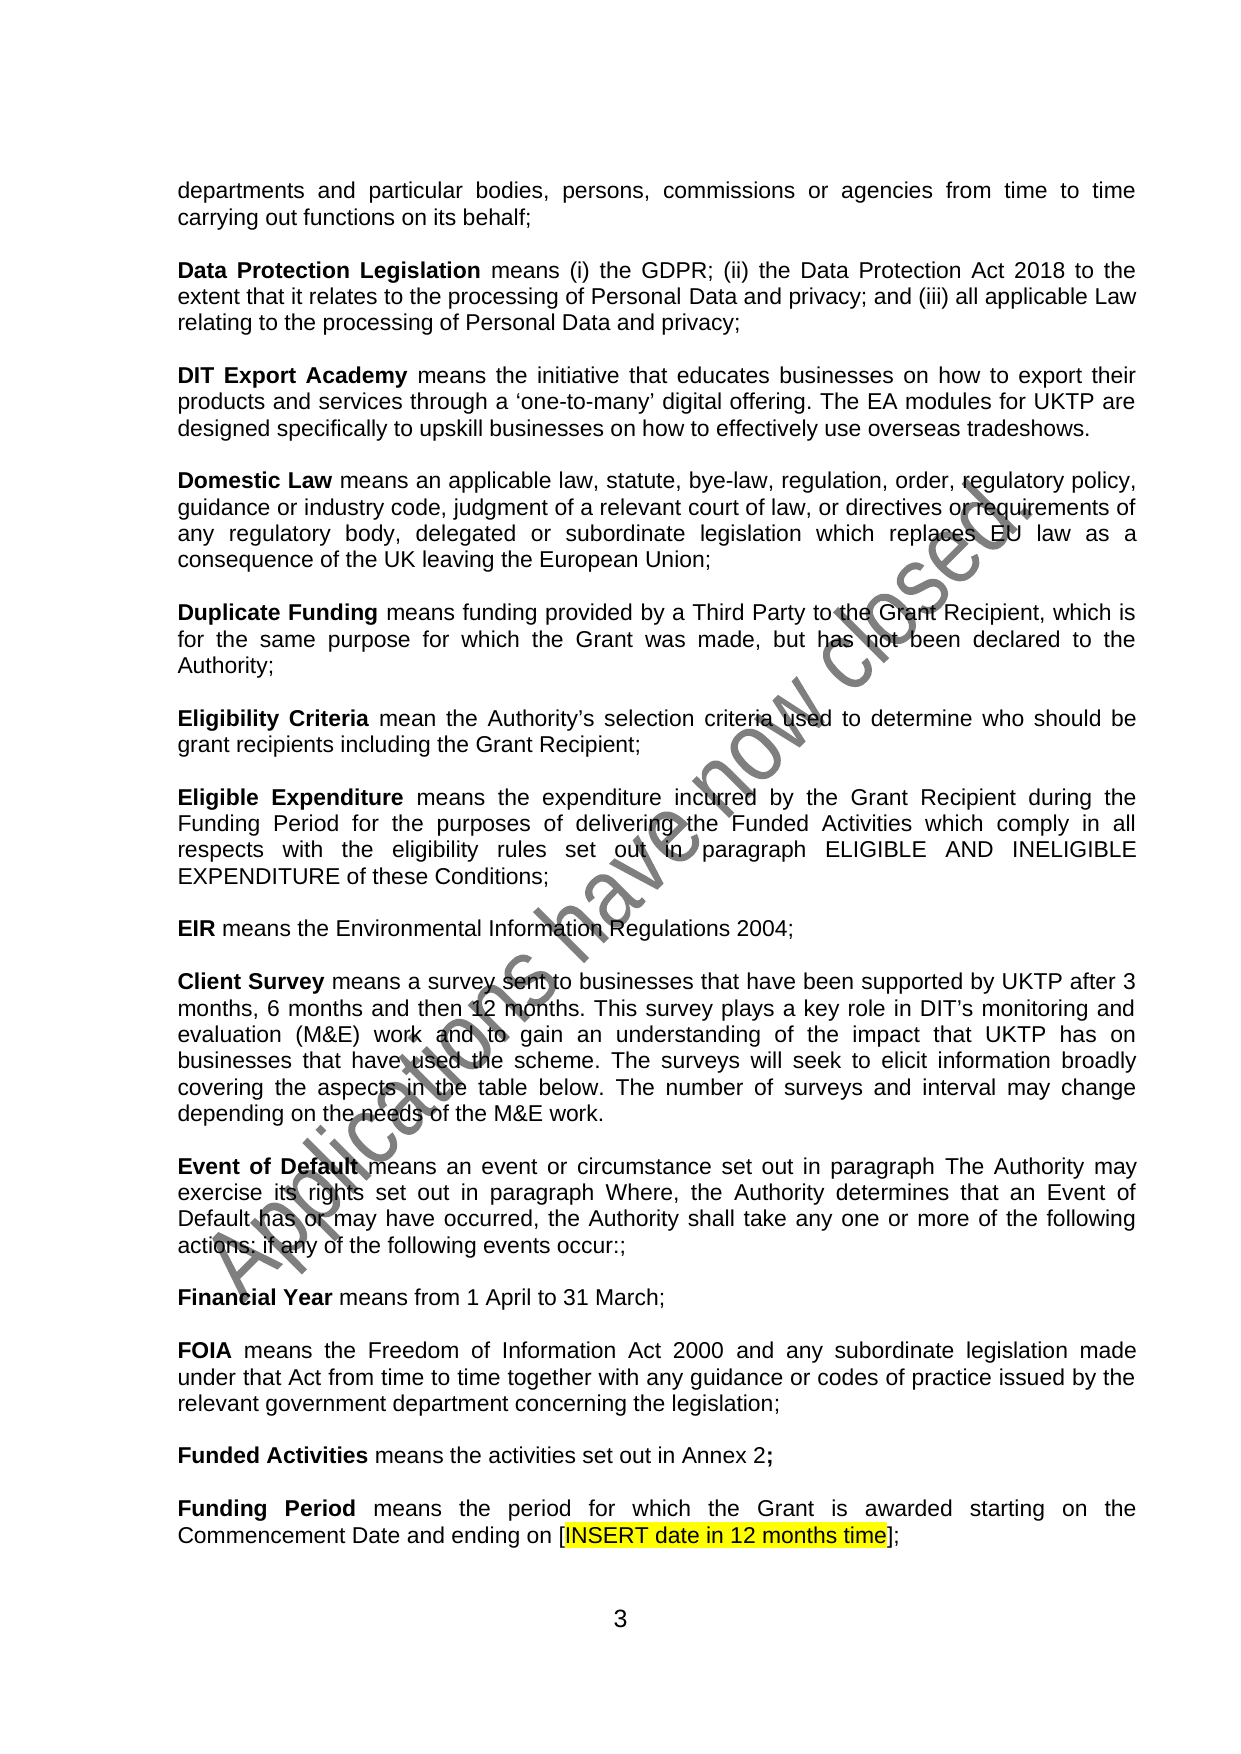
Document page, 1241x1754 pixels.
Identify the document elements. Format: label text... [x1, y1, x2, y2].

text Funded Activities means the activities set out in Annex 2; [177, 1442, 1137, 1469]
text Client Survey means a survey sent to businesses that have been supported by UKTP after 3 months, 6 months and then 12 months. This survey plays a key role in DIT’s monitoring and evaluation (M&E) work and to gain an understanding of the impact that UKTP has on businesses that have used the scheme. The surveys will seek to elicit information broadly covering the aspects in the table below. The number of surveys and interval may change depending on the needs of the M&E work. [177, 968, 1137, 1126]
text Data Protection Legislation means (i) the GDPR; (ii) the Data Protection Act 2018 to the extent that it relates to the processing of Personal Data and privacy; and (iii) all applicable Law relating to the processing of Personal Data and privacy; [177, 257, 1137, 336]
text DIT Export Academy means the initiative that educates businesses on how to export their products and services through a ‘one-to-many’ digital offering. The EA modules for UKTP are designed specifically to upskill businesses on how to effectively use overseas tradeshows. [177, 362, 1137, 441]
text departments and particular bodies, persons, commissions or agencies from time to time carrying out functions on its behalf; [177, 177, 1137, 230]
text Financial Year means from 1 April to 31 March; [177, 1284, 1137, 1311]
text Eligibility Criteria mean the Authority’s selection criteria used to determine who should be grant recipients including the Grant Recipient; [177, 704, 1137, 757]
text Duplicate Funding means funding provided by a Third Party to the Grant Recipient, which is for the same purpose for which the Grant was made, but has not been declared to the Authority; [177, 599, 1137, 678]
text Eligible Expenditure means the expenditure incurred by the Grant Recipient during the Funding Period for the purposes of delivering the Funded Activities which comply in all respects with the eligibility rules set out in paragraph 5 of these Conditions; [177, 784, 1137, 889]
text FOIA means the Freedom of Information Act 2000 and any subordinate legislation made under that Act from time to time together with any guidance or codes of practice issued by the relevant government department concerning the legislation; [177, 1337, 1137, 1416]
text EIR means the Environmental Information Regulations 2004; [177, 915, 561, 942]
text Funding Period means the period for which the Grant is awarded starting on the Commencement Date and ending on [INSERT date in 12 months time]; [177, 1495, 1137, 1548]
text Domestic Law means an applicable law, statute, bye-law, regulation, order, regulatory policy, guidance or industry code, judgment of a relevant court of law, or directives or requirements of any regulatory body, delegated or subordinate legislation which replaces EU law as a consequence of the UK leaving the European Union; [177, 467, 1137, 573]
text Event of Default means an event or circumstance set out in paragraph 24.1; [177, 1153, 1137, 1258]
text EIR means the Environmental Information Regulations 2004; [587, 915, 1137, 942]
